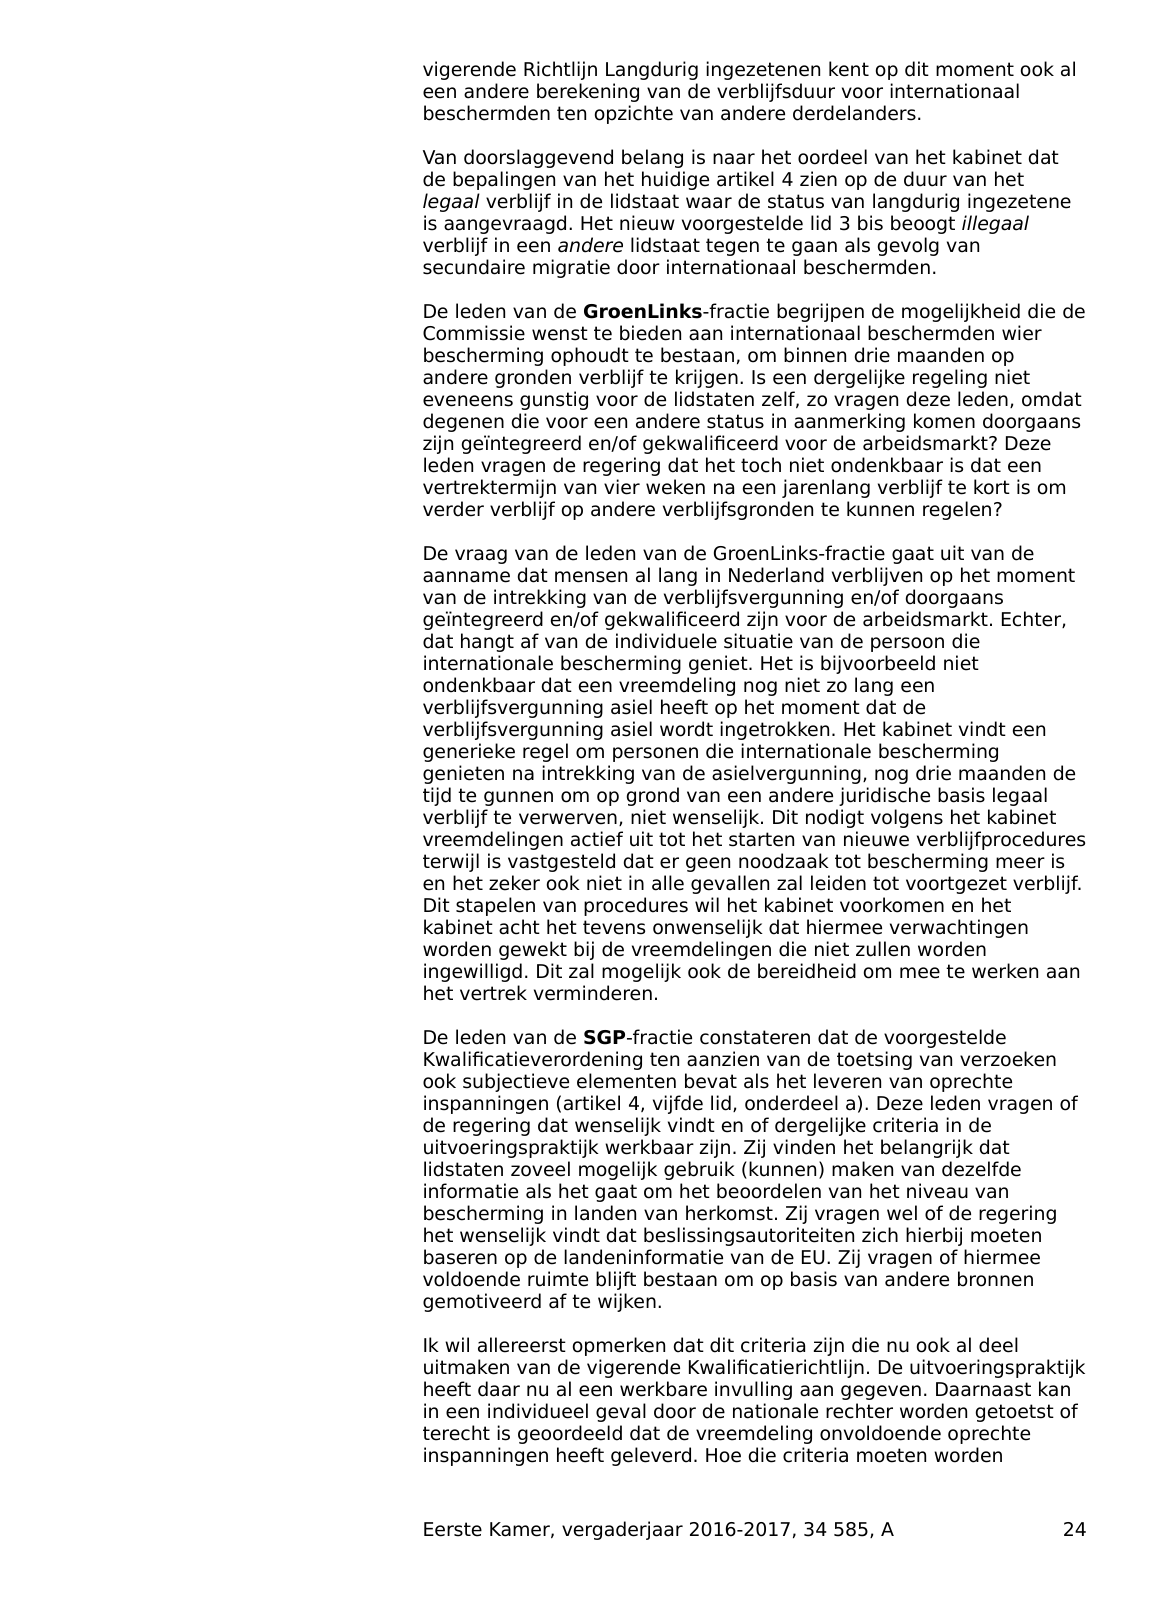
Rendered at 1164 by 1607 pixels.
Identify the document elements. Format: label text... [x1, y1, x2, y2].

text De vraag van de leden van de GroenLinks-fractie gaat uit van de aanname dat mensen al lang in Nederland verblijven op het moment van de intrekking van de verblijfsvergunning en/of doorgaans geïntegreerd en/of gekwalificeerd zijn voor de arbeidsmarkt. Echter, dat hangt af van de individuele situatie van de persoon die internationale bescherming geniet. Het is bijvoorbeeld niet ondenkbaar dat een vreemdeling nog niet zo lang een verblijfsvergunning asiel heeft op het moment dat de verblijfsvergunning asiel wordt ingetrokken. Het kabinet vindt een generieke regel om personen die internationale bescherming genieten na intrekking van de asielvergunning, nog drie maanden de tijd te gunnen om op grond van een andere juridische basis legaal verblijf te verwerven, niet wenselijk. Dit nodigt volgens het kabinet vreemdelingen actief uit tot het starten van nieuwe verblijfprocedures terwijl is vastgesteld dat er geen noodzaak tot bescherming meer is en het zeker ook niet in alle gevallen zal leiden tot voortgezet verblijf. Dit stapelen van procedures wil het kabinet voorkomen en het kabinet acht het tevens onwenselijk dat hiermee verwachtingen worden gewekt bij de vreemdelingen die niet zullen worden ingewilligd. Dit zal mogelijk ook de bereidheid om mee te werken aan het vertrek verminderen. [422, 543, 1087, 1005]
text Ik wil allereerst opmerken dat dit criteria zijn die nu ook al deel uitmaken van de vigerende Kwalificatierichtlijn. De uitvoeringspraktijk heeft daar nu al een werkbare invulling aan gegeven. Daarnaast kan in een individueel geval door de nationale rechter worden getoetst of terecht is geoordeeld dat de vreemdeling onvoldoende oprechte inspanningen heeft geleverd. Hoe die criteria moeten worden [422, 1335, 1087, 1467]
text De leden van de SGP-fractie constateren dat de voorgestelde Kwalificatieverordening ten aanzien van de toetsing van verzoeken ook subjectieve elementen bevat als het leveren van oprechte inspanningen (artikel 4, vijfde lid, onderdeel a). Deze leden vragen of de regering dat wenselijk vindt en of dergelijke criteria in de uitvoeringspraktijk werkbaar zijn. Zij vinden het belangrijk dat lidstaten zoveel mogelijk gebruik (kunnen) maken van dezelfde informatie als het gaat om het beoordelen van het niveau van bescherming in landen van herkomst. Zij vragen wel of de regering het wenselijk vindt dat beslissingsautoriteiten zich hierbij moeten baseren op de landeninformatie van de EU. Zij vragen of hiermee voldoende ruimte blijft bestaan om op basis van andere bronnen gemotiveerd af te wijken. [422, 1027, 1087, 1313]
text vigerende Richtlijn Langdurig ingezetenen kent op dit moment ook al een andere berekening van de verblijfsduur voor internationaal beschermden ten opzichte van andere derdelanders. [422, 59, 1087, 125]
text Van doorslaggevend belang is naar het oordeel van het kabinet dat de bepalingen van het huidige artikel 4 zien op de duur van het legaal verblijf in de lidstaat waar de status van langdurig ingezetene is aangevraagd. Het nieuw voorgestelde lid 3 bis beoogt illegaal verblijf in een andere lidstaat tegen te gaan als gevolg van secundaire migratie door internationaal beschermden. [422, 147, 1087, 279]
text De leden van de GroenLinks-fractie begrijpen de mogelijkheid die de Commissie wenst te bieden aan internationaal beschermden wier bescherming ophoudt te bestaan, om binnen drie maanden op andere gronden verblijf te krijgen. Is een dergelijke regeling niet eveneens gunstig voor de lidstaten zelf, zo vragen deze leden, omdat degenen die voor een andere status in aanmerking komen doorgaans zijn geïntegreerd en/of gekwalificeerd voor de arbeidsmarkt? Deze leden vragen de regering dat het toch niet ondenkbaar is dat een vertrektermijn van vier weken na een jarenlang verblijf te kort is om verder verblijf op andere verblijfsgronden te kunnen regelen? [422, 301, 1087, 521]
